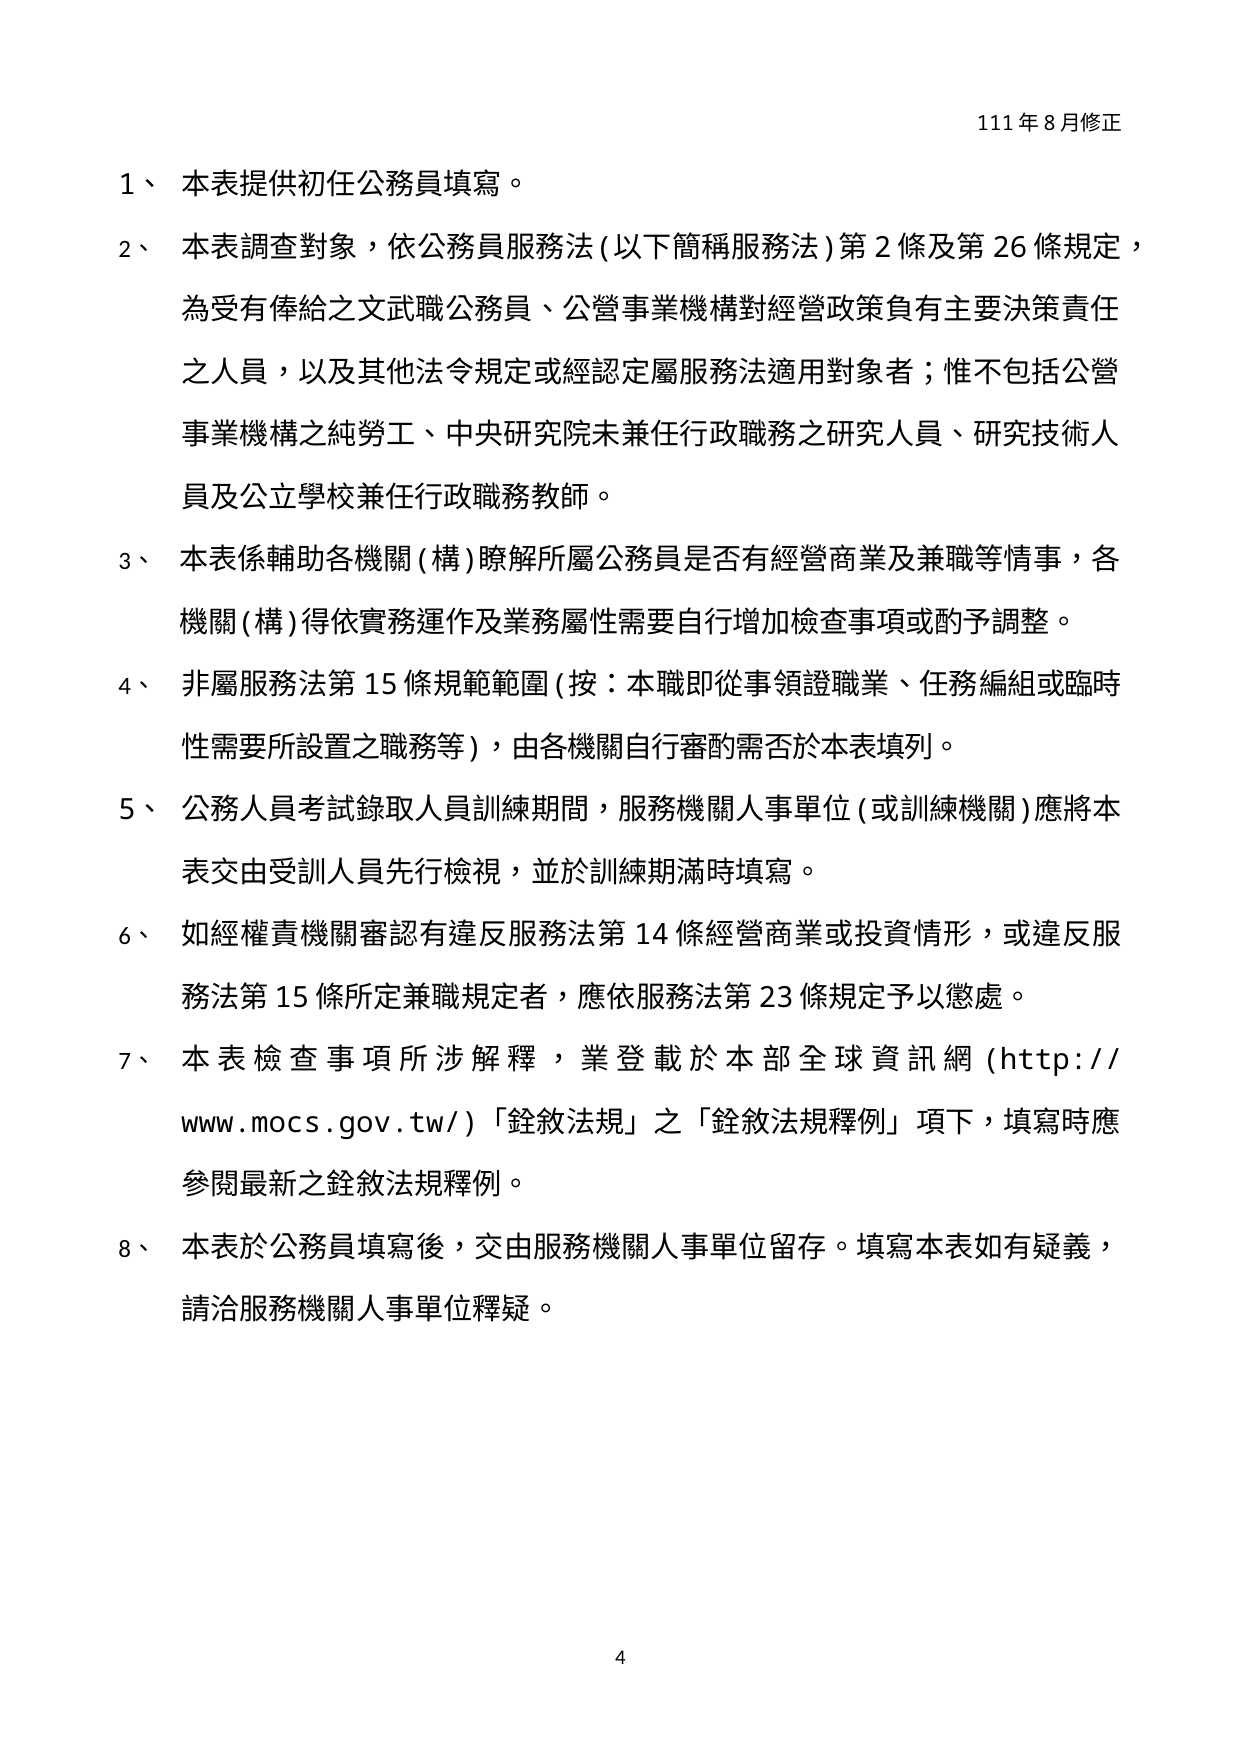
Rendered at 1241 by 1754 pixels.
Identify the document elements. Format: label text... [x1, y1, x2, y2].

list 本表於公務員填寫後，交由服務機關人事單位留存。填寫本表如有疑義，請洽服務機關人事單位釋疑。 [118, 1203, 1122, 1328]
list 非屬服務法第15條規範範圍(按：本職即從事領證職業、任務編組或臨時性需要所設置之職務等)，由各機關自行審酌需否於本表填列。 [118, 640, 1122, 765]
list 本表調查對象，依公務員服務法(以下簡稱服務法)第2條及第26條規定，為受有俸給之文武職公務員、公營事業機構對經營政策負有主要決策責任之人員，以及其他法令規定或經認定屬服務法適用對象者；惟不包括公營事業機構之純勞工、中央研究院未兼任行政職務之研究人員、研究技術人員及公立學校兼任行政職務教師。 [118, 203, 1122, 515]
list 本表係輔助各機關(構)瞭解所屬公務員是否有經營商業及兼職等情事，各機關(構)得依實務運作及業務屬性需要自行增加檢查事項或酌予調整。 [118, 515, 1122, 640]
list 本表提供初任公務員填寫。 [118, 140, 1122, 203]
list 公務人員考試錄取人員訓練期間，服務機關人事單位(或訓練機關)應將本表交由受訓人員先行檢視，並於訓練期滿時填寫。 [118, 765, 1122, 890]
list 如經權責機關審認有違反服務法第14條經營商業或投資情形，或違反服務法第15條所定兼職規定者，應依服務法第23條規定予以懲處。 [118, 890, 1122, 1015]
list 本表檢查事項所涉解釋，業登載於本部全球資訊網(http://www.mocs.gov.tw/)「銓敘法規」之「銓敘法規釋例」項下，填寫時應參閱最新之銓敘法規釋例。 [118, 1015, 1122, 1203]
